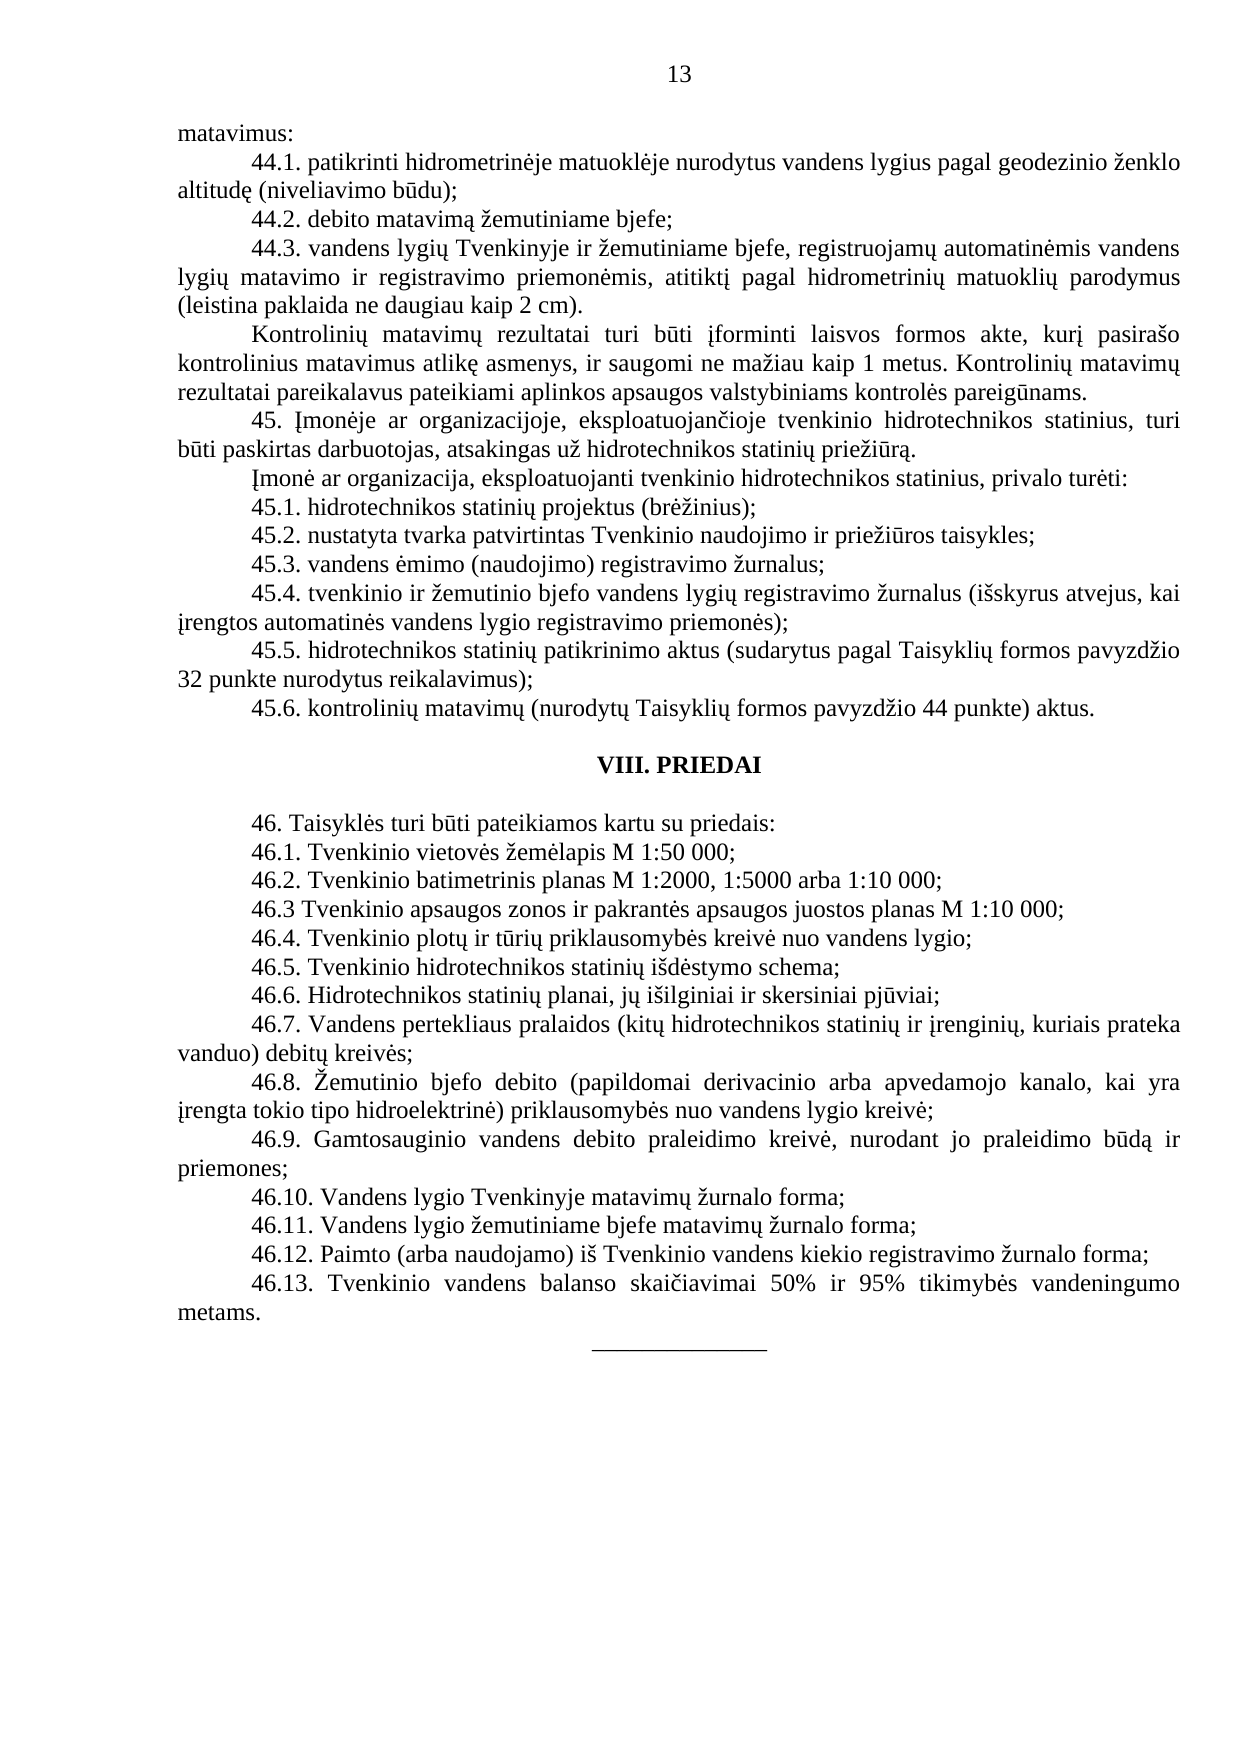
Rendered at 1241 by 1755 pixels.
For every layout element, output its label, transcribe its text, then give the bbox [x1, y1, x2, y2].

text 46. Taisyklės turi būti pateikiamos kartu su priedais: [177, 808, 1181, 837]
text 46.4. Tvenkinio plotų ir tūrių priklausomybės kreivė nuo vandens lygio; [177, 923, 1181, 952]
text matavimus: [177, 118, 1181, 147]
text 46.12. Paimto (arba naudojamo) iš Tvenkinio vandens kiekio registravimo žurnalo forma; [177, 1239, 1181, 1268]
text 46.8. Žemutinio bjefo debito (papildomai derivacinio arba apvedamojo kanalo, kai yra įrengta tokio tipo hidroelektrinė) priklausomybės nuo vandens lygio kreivė; [177, 1067, 1181, 1124]
text 46.11. Vandens lygio žemutiniame bjefe matavimų žurnalo forma; [177, 1211, 1181, 1239]
text 45.1. hidrotechnikos statinių projektus (brėžinius); [177, 492, 1181, 521]
text 45.4. tvenkinio ir žemutinio bjefo vandens lygių registravimo žurnalus (išskyrus atvejus, kai įrengtos automatinės vandens lygio registravimo priemonės); [177, 578, 1181, 636]
text 45.6. kontrolinių matavimų (nurodytų Taisyklių formos pavyzdžio 44 punkte) aktus. [177, 693, 1181, 722]
text 46.9. Gamtosauginio vandens debito praleidimo kreivė, nurodant jo praleidimo būdą ir priemones; [177, 1124, 1181, 1182]
text 46.10. Vandens lygio Tvenkinyje matavimų žurnalo forma; [177, 1182, 1181, 1211]
text 45.5. hidrotechnikos statinių patikrinimo aktus (sudarytus pagal Taisyklių formos pavyzdžio 32 punkte nurodytus reikalavimus); [177, 636, 1181, 693]
text Kontrolinių matavimų rezultatai turi būti įforminti laisvos formos akte, kurį pasirašo kontrolinius matavimus atlikę asmenys, ir saugomi ne mažiau kaip 1 metus. Kontrolinių matavimų rezultatai pareikalavus pateikiami aplinkos apsaugos valstybiniams kontrolės pareigūnams. [177, 319, 1181, 406]
text 44.1. patikrinti hidrometrinėje matuoklėje nurodytus vandens lygius pagal geodezinio ženklo altitudę (niveliavimo būdu); [177, 147, 1181, 204]
text 46.5. Tvenkinio hidrotechnikos statinių išdėstymo schema; [177, 952, 1181, 981]
text 45.3. vandens ėmimo (naudojimo) registravimo žurnalus; [177, 549, 1181, 578]
text 46.7. Vandens pertekliaus pralaidos (kitų hidrotechnikos statinių ir įrenginių, kuriais prateka vanduo) debitų kreivės; [177, 1009, 1181, 1067]
text 46.13. Tvenkinio vandens balanso skaičiavimai 50% ir 95% tikimybės vandeningumo metams. [177, 1268, 1181, 1326]
text ______________ [177, 1326, 1181, 1354]
text 45. Įmonėje ar organizacijoje, eksploatuojančioje tvenkinio hidrotechnikos statinius, turi būti paskirtas darbuotojas, atsakingas už hidrotechnikos statinių priežiūrą. [177, 406, 1181, 463]
text 44.2. debito matavimą žemutiniame bjefe; [177, 204, 1181, 233]
text Įmonė ar organizacija, eksploatuojanti tvenkinio hidrotechnikos statinius, privalo turėti: [177, 463, 1181, 492]
text 46.3 Tvenkinio apsaugos zonos ir pakrantės apsaugos juostos planas M 1:10 000; [177, 894, 1181, 923]
text 45.2. nustatyta tvarka patvirtintas Tvenkinio naudojimo ir priežiūros taisykles; [177, 521, 1181, 549]
text 44.3. vandens lygių Tvenkinyje ir žemutiniame bjefe, registruojamų automatinėmis vandens lygių matavimo ir registravimo priemonėmis, atitiktį pagal hidrometrinių matuoklių parodymus (leistina paklaida ne daugiau kaip 2 cm). [177, 233, 1181, 319]
text VIII. PRIEDAI [177, 751, 1181, 779]
text 46.2. Tvenkinio batimetrinis planas M 1:2000, 1:5000 arba 1:10 000; [177, 866, 1181, 894]
text 46.1. Tvenkinio vietovės žemėlapis M 1:50 000; [177, 837, 1181, 866]
text 46.6. Hidrotechnikos statinių planai, jų išilginiai ir skersiniai pjūviai; [177, 981, 1181, 1009]
